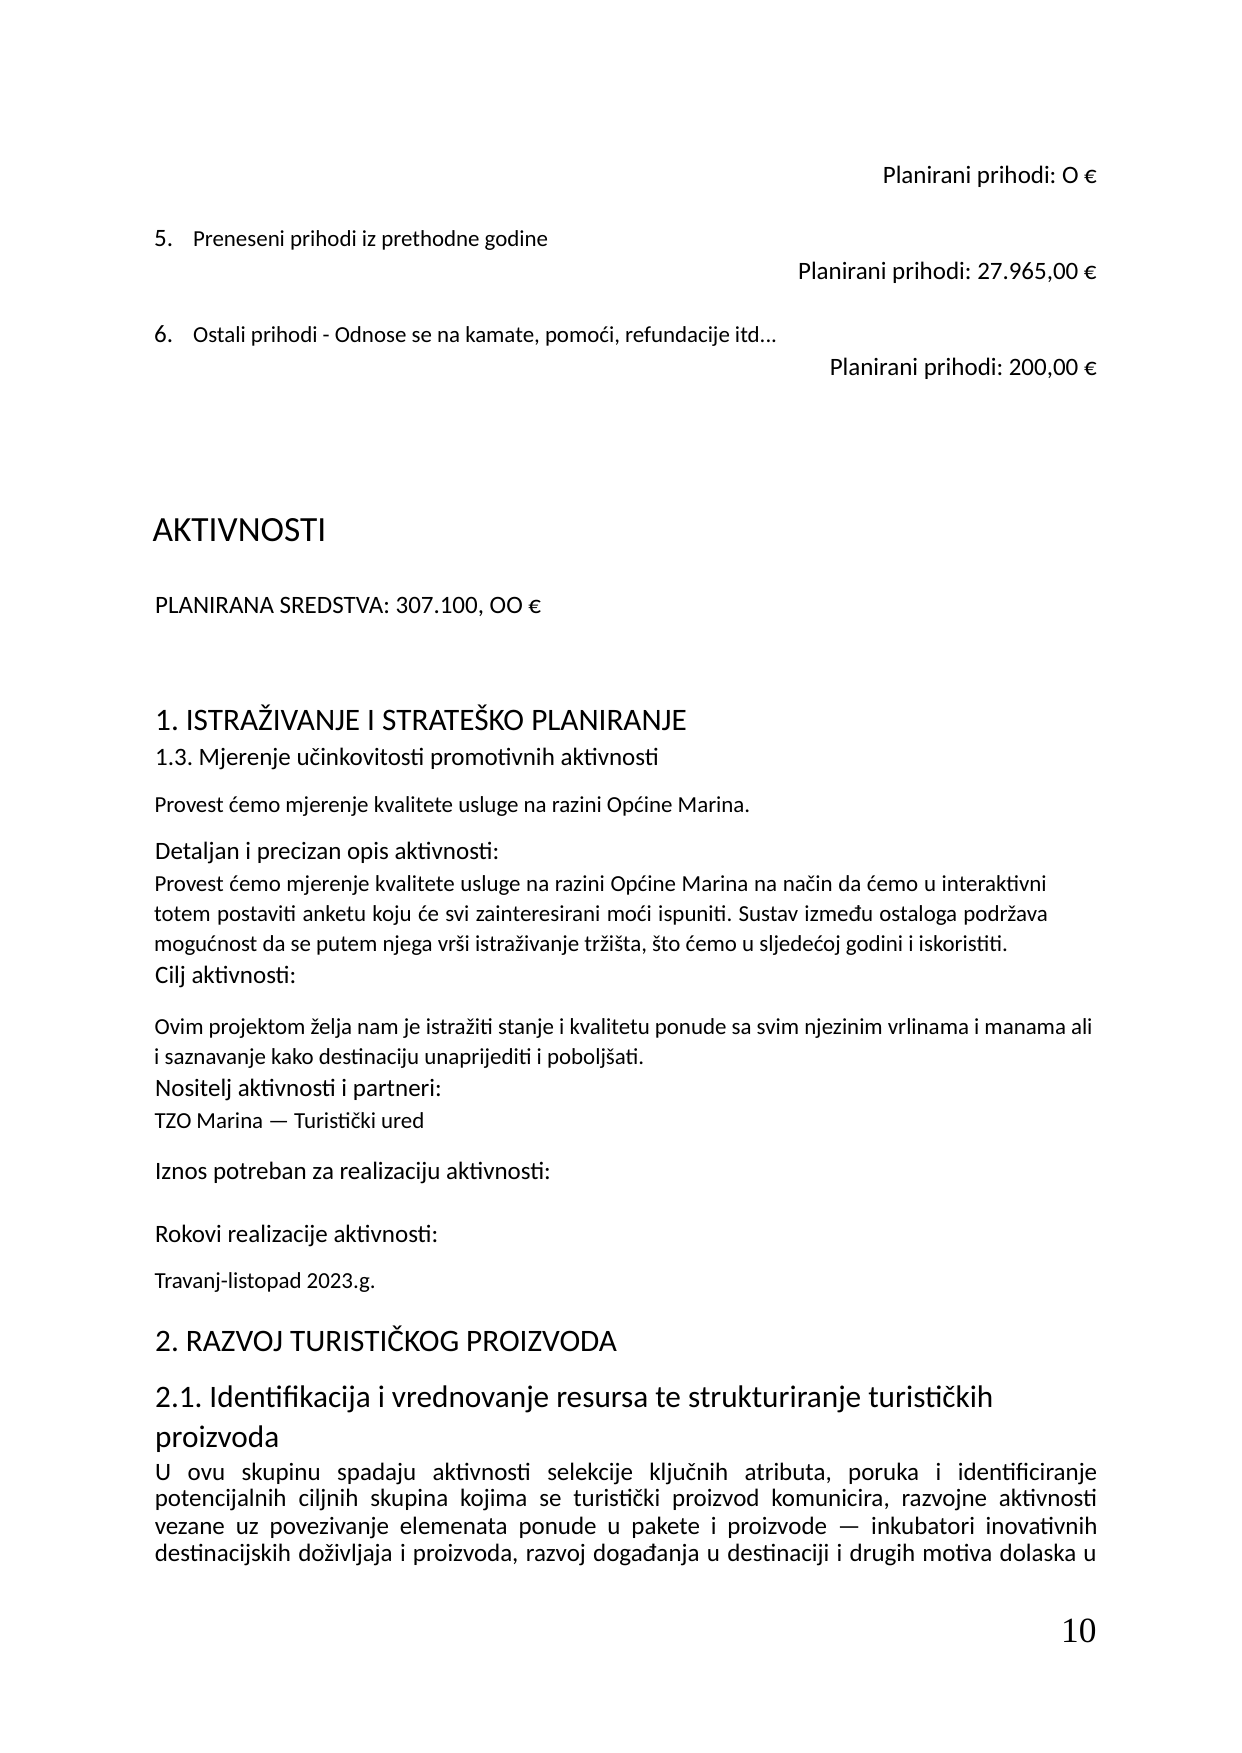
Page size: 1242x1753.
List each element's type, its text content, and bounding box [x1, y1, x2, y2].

subtitle 2.1. Identifikacija i vrednovanje resursa te strukturiranje turističkih proizvoda [155, 1377, 1099, 1456]
text Planirani prihodi: O € [147, 159, 1097, 190]
subtitle 1. ISTRAŽIVANJE I STRATEŠKO PLANIRANJE [155, 700, 1099, 738]
text Detaljan i precizan opis aktivnosti: [154, 835, 1098, 866]
list Preneseni prihodi iz prethodne godine [154, 222, 1095, 253]
text TZO Marina — Turistički ured [154, 1106, 1095, 1134]
text Provest ćemo mjerenje kvalitete usluge na razini Općine Marina. [154, 790, 1095, 818]
text Cilj aktivnosti: [154, 959, 1098, 989]
text Planirani prihodi: 27.965,00 € [147, 255, 1097, 286]
text Nositelj aktivnosti i partneri: [154, 1072, 1098, 1103]
text Rokovi realizacije aktivnosti: [154, 1219, 1098, 1249]
text AKTIVNOSTI [152, 507, 1099, 551]
text 1.3. Mjerenje učinkovitosti promotivnih aktivnosti [154, 741, 1098, 771]
text U ovu skupinu spadaju aktivnosti selekcije ključnih atributa, poruka i identificiranje potencijalnih ciljnih skupina kojima se turistički proizvod komunicira, razvojne aktivnosti vezane uz povezivanje elemenata ponude u pakete i proizvode — inkubatori inovativnih destinacijskih doživljaja i proizvoda, razvoj događanja u destinaciji i drugih motiva dolaska u [154, 1458, 1098, 1568]
text Provest ćemo mjerenje kvalitete usluge na razini Općine Marina na način da ćemo u interaktivni totem postaviti anketu koju će svi zainteresirani moći ispuniti. Sustav između ostaloga podržava mogućnost da se putem njega vrši istraživanje tržišta, što ćemo u sljedećoj godini i iskoristiti. [154, 869, 1049, 957]
text PLANIRANA SREDSTVA: 307.100, OO € [154, 590, 1098, 620]
text Ovim projektom želja nam je istražiti stanje i kvalitetu ponude sa svim njezinim vrlinama i manama ali i saznavanje kako destinaciju unaprijediti i poboljšati. [154, 1012, 1095, 1070]
text Planirani prihodi: 200,00 € [147, 351, 1097, 382]
text Travanj-listopad 2023.g. [154, 1267, 1095, 1295]
subtitle 2. RAZVOJ TURISTIČKOG PROIZVODA [155, 1321, 1099, 1359]
text Iznos potreban za realizaciju aktivnosti: [154, 1155, 1098, 1186]
list Ostali prihodi - Odnose se na kamate, pomoći, refundacije itd... [154, 318, 1095, 349]
